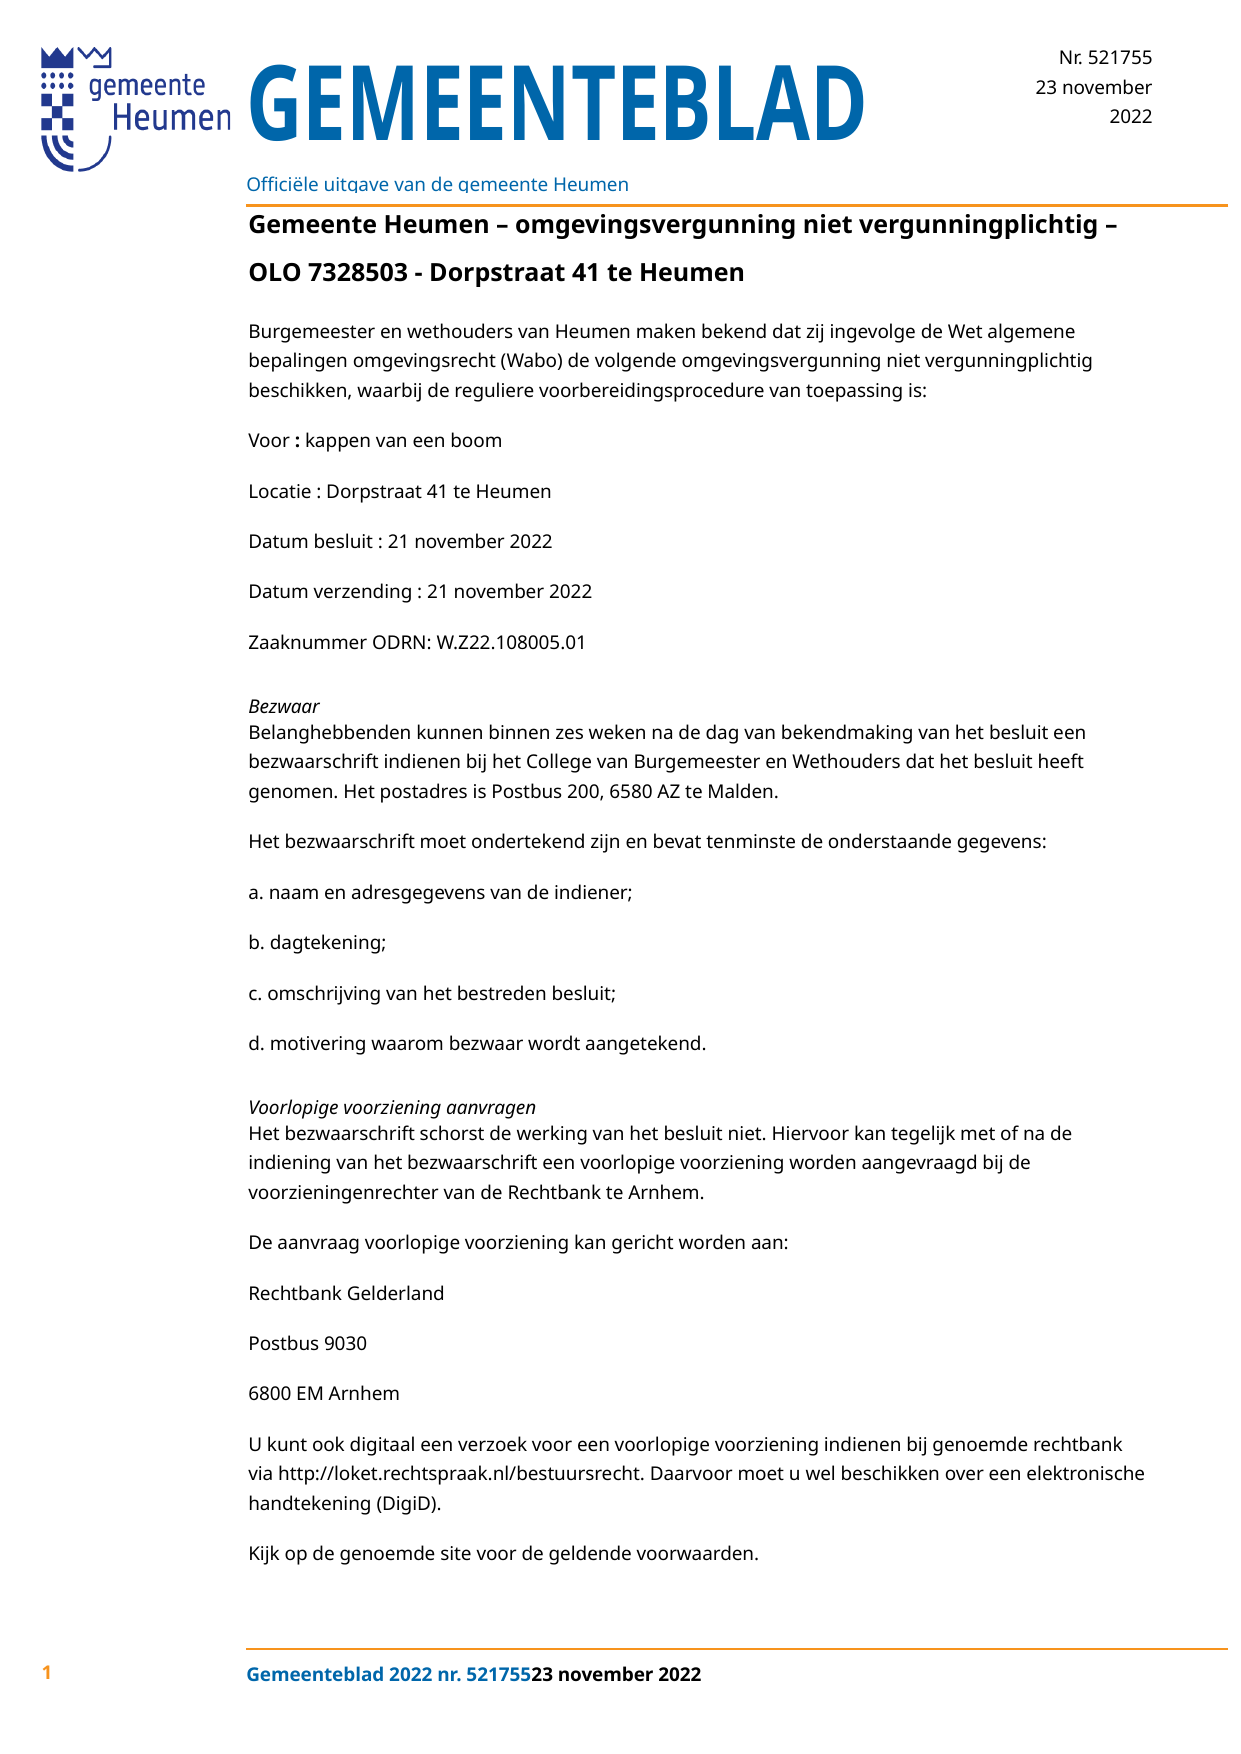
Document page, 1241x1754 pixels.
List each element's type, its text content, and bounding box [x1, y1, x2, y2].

text De aanvraag voorlopige voorziening kan gericht worden aan: [248, 1229, 1152, 1255]
text Locatie : Dorpstraat 41 te Heumen [248, 478, 1152, 504]
text c. omschrijving van het bestreden besluit; [248, 980, 1152, 1005]
text Rechtbank Gelderland [248, 1280, 1152, 1306]
text b. dagtekening; [248, 929, 1152, 955]
picture [41, 47, 231, 172]
text Belanghebbenden kunnen binnen zes weken na de dag van bekendmaking van het besluit een bezwaarschrift indienen bij het College van Burgemeester en Wethouders dat het besluit heeft genomen. Het postadres is Postbus 200, 6580 AZ te Malden. [248, 719, 1152, 804]
text d. motivering waarom bezwaar wordt aangetekend. [248, 1030, 1152, 1056]
text Postbus 9030 [248, 1330, 1152, 1356]
text Voor : kappen van een boom [248, 427, 1152, 453]
text Voorlopige voorziening aanvragen [248, 1094, 1152, 1120]
text Zaaknummer ODRN: W.Z22.108005.01 [248, 629, 1152, 655]
text Het bezwaarschrift schorst de werking van het besluit niet. Hiervoor kan tegelijk met of na de indiening van het bezwaarschrift een voorlopige voorziening worden aangevraagd bij de voorzieningenrechter van de Rechtbank te Arnhem. [248, 1120, 1152, 1205]
text Gemeente Heumen – omgevingsvergunning niet vergunningplichtig – OLO 7328503 - Dorpstraat 41 te Heumen [248, 207, 1152, 288]
text Datum besluit : 21 november 2022 [248, 528, 1152, 554]
text a. naam en adresgegevens van de indiener; [248, 879, 1152, 904]
text Bezwaar [248, 693, 1152, 719]
text Datum verzending : 21 november 2022 [248, 579, 1152, 604]
text 6800 EM Arnhem [248, 1381, 1152, 1406]
text U kunt ook digitaal een verzoek voor een voorlopige voorziening indienen bij genoemde rechtbank via http://loket.rechtspraak.nl/bestuursrecht. Daarvoor moet u wel beschikken over een elektronische handtekening (DigiD). [248, 1431, 1152, 1516]
text Kijk op de genoemde site voor de geldende voorwaarden. [248, 1541, 1152, 1566]
text Het bezwaarschrift moet ondertekend zijn en bevat tenminste de onderstaande gegevens: [248, 828, 1152, 854]
text Burgemeester en wethouders van Heumen maken bekend dat zij ingevolge de Wet algemene bepalingen omgevingsrecht (Wabo) de volgende omgevingsvergunning niet vergunningplichtig beschikken, waarbij de reguliere voorbereidingsprocedure van toepassing is: [248, 318, 1152, 403]
